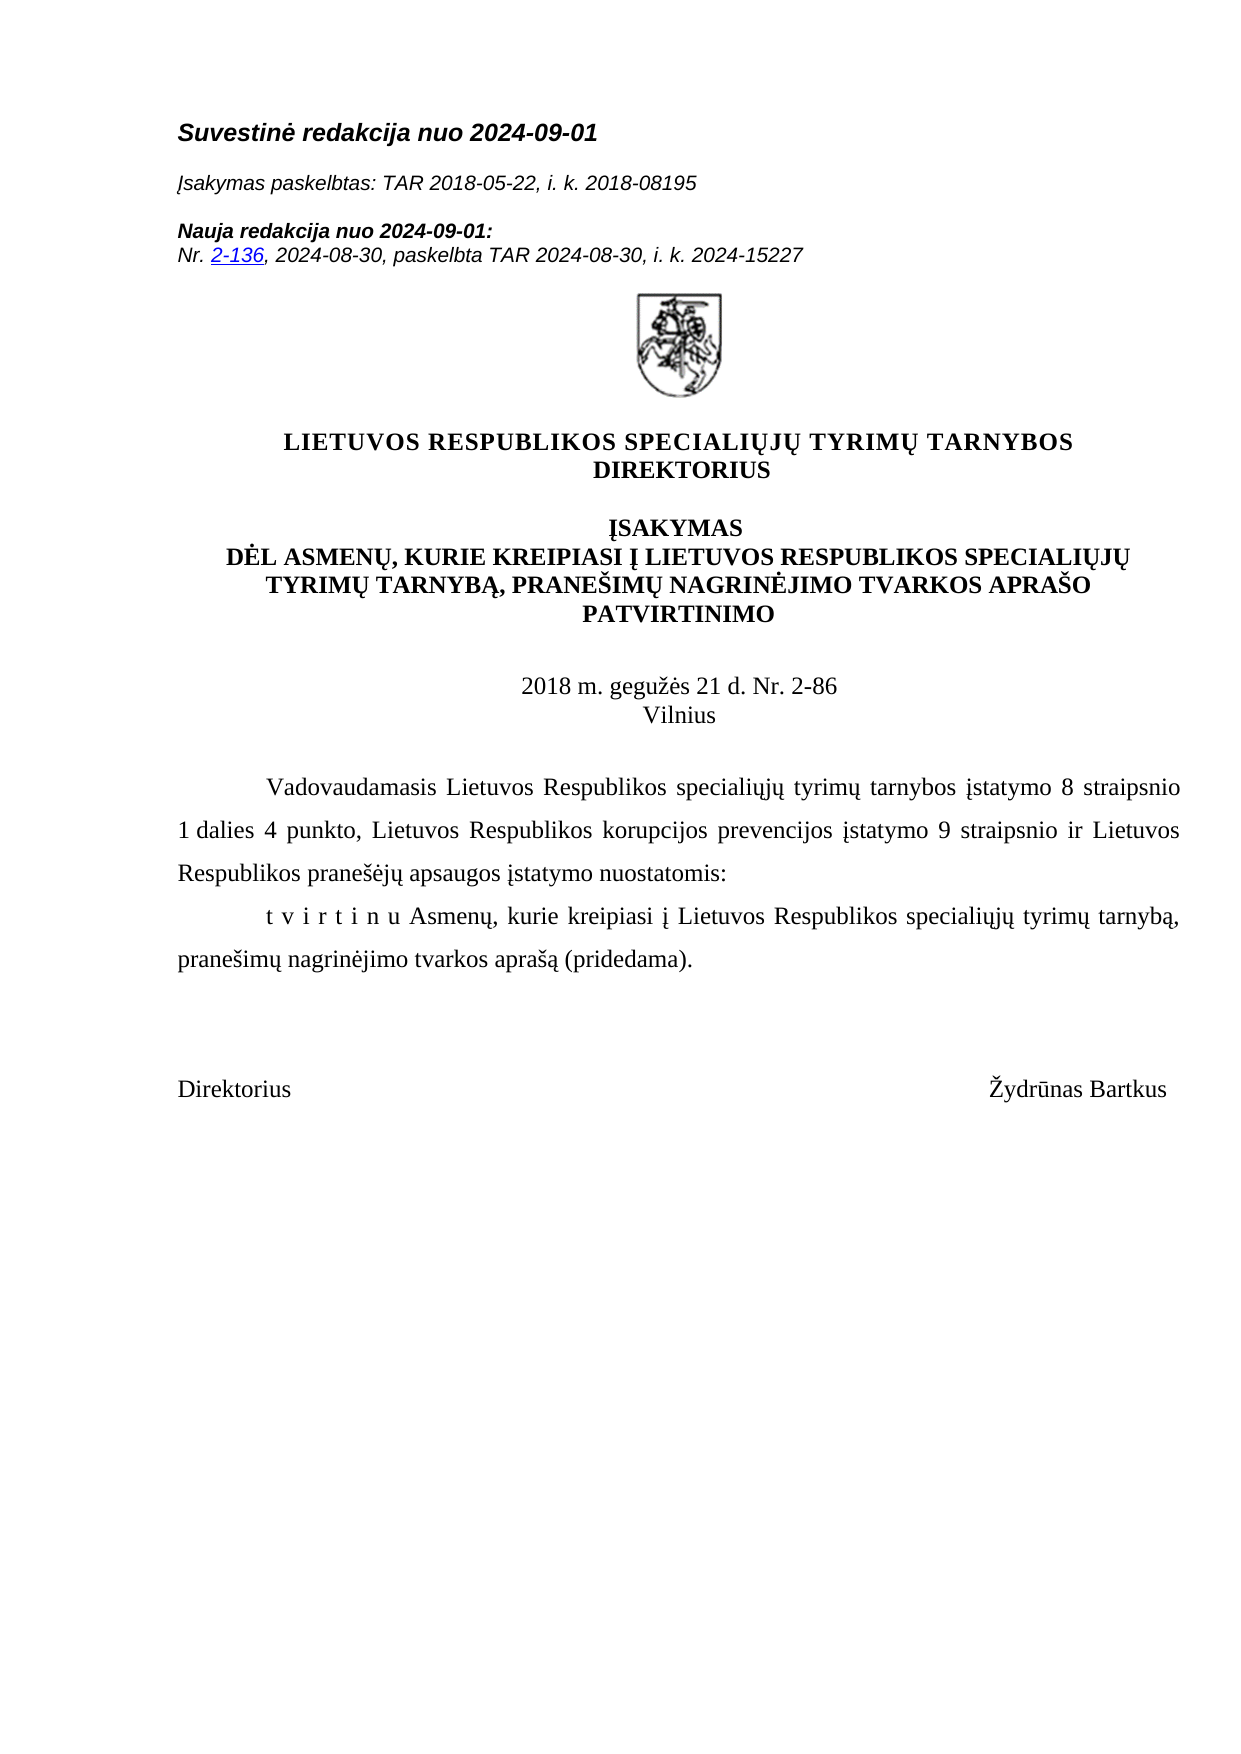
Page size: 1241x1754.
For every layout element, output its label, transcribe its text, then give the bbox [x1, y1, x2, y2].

text Vilnius [177, 700, 1181, 729]
text Nr. 2-136, 2024-08-30, paskelbta TAR 2024-08-30, i. k. 2024-15227 [177, 243, 1181, 267]
text Direktorius Žydrūnas Bartkus [177, 1074, 1181, 1102]
text ĮSAKYMAS [177, 513, 1180, 542]
text Suvestinė redakcija nuo 2024-09-01 [177, 118, 1181, 147]
text Įsakymas paskelbtas: TAR 2018-05-22, i. k. 2018-08195 [177, 171, 1181, 195]
text LIETUVOS RESPUBLIKOS SPECIALIŲJŲ TYRIMŲ TARNYBOS [177, 427, 1180, 456]
text t v i r t i n u Asmenų, kurie kreipiasi į Lietuvos Respublikos specialiųjų tyrimų tarnybą, pranešimų nagrinėjimo tvarkos aprašą (pridedama). [177, 901, 1181, 973]
text Nauja redakcija nuo 2024-09-01: [177, 219, 1181, 243]
text DĖL ASMENŲ, KURIE KREIPIASI Į LIETUVOS RESPUBLIKOS SPECIALIŲJŲ TYRIMŲ TARNYBĄ, PRANEŠIMŲ NAGRINĖJIMO TVARKOS APRAŠO PATVIRTINIMO [177, 542, 1180, 628]
text DIREKTORIUS [177, 456, 1180, 484]
text Vadovaudamasis Lietuvos Respublikos specialiųjų tyrimų tarnybos įstatymo 8 straipsnio 1 dalies 4 punkto, Lietuvos Respublikos korupcijos prevencijos įstatymo 9 straipsnio ir Lietuvos Respublikos pranešėjų apsaugos įstatymo nuostatomis: [177, 772, 1181, 887]
text 2018 m. gegužės 21 d. Nr. 2-86 [177, 671, 1181, 700]
